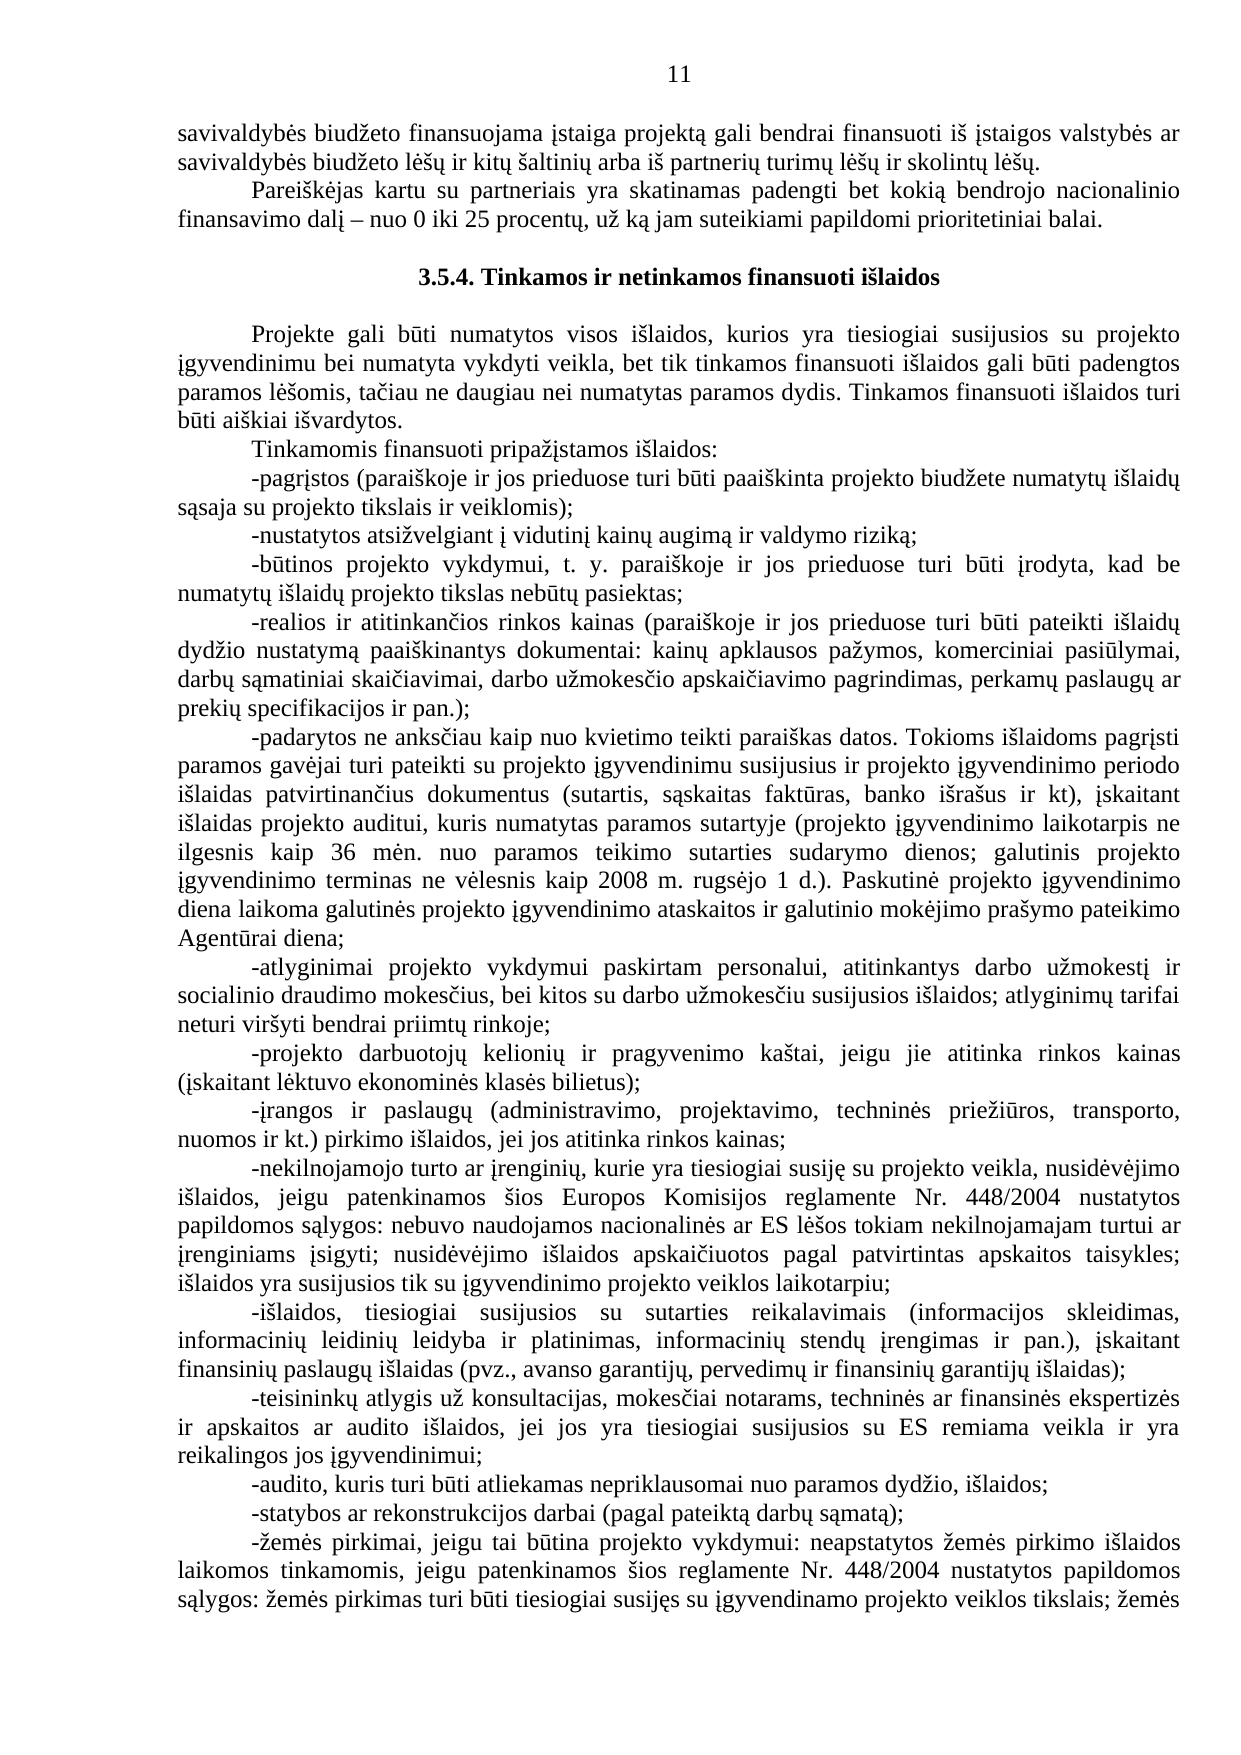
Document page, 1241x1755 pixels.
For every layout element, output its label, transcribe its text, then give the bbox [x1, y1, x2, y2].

text -statybos ar rekonstrukcijos darbai (pagal pateiktą darbų sąmatą); [177, 1498, 1181, 1527]
text -audito, kuris turi būti atliekamas nepriklausomai nuo paramos dydžio, išlaidos; [177, 1469, 1181, 1498]
text -žemės pirkimai, jeigu tai būtina projekto vykdymui: neapstatytos žemės pirkimo išlaidos laikomos tinkamomis, jeigu patenkinamos šios reglamente Nr. 448/2004 nustatytos papildomos sąlygos: žemės pirkimas turi būti tiesiogiai susijęs su įgyvendinamo projekto veiklos tikslais; žemės [177, 1527, 1181, 1613]
text -nekilnojamojo turto ar įrenginių, kurie yra tiesiogiai susiję su projekto veikla, nusidėvėjimo išlaidos, jeigu patenkinamos šios Europos Komisijos reglamente Nr. 448/2004 nustatytos papildomos sąlygos: nebuvo naudojamos nacionalinės ar ES lėšos tokiam nekilnojamajam turtui ar įrenginiams įsigyti; nusidėvėjimo išlaidos apskaičiuotos pagal patvirtintas apskaitos taisykles; išlaidos yra susijusios tik su įgyvendinimo projekto veiklos laikotarpiu; [177, 1153, 1181, 1297]
text 3.5.4. Tinkamos ir netinkamos finansuoti išlaidos [177, 262, 1181, 291]
text savivaldybės biudžeto finansuojama įstaiga projektą gali bendrai finansuoti iš įstaigos valstybės ar savivaldybės biudžeto lėšų ir kitų šaltinių arba iš partnerių turimų lėšų ir skolintų lėšų. [177, 118, 1181, 176]
text -nustatytos atsižvelgiant į vidutinį kainų augimą ir valdymo riziką; [177, 521, 1181, 549]
text Tinkamomis finansuoti pripažįstamos išlaidos: [177, 434, 1181, 463]
text -išlaidos, tiesiogiai susijusios su sutarties reikalavimais (informacijos skleidimas, informacinių leidinių leidyba ir platinimas, informacinių stendų įrengimas ir pan.), įskaitant finansinių paslaugų išlaidas (pvz., avanso garantijų, pervedimų ir finansinių garantijų išlaidas); [177, 1297, 1181, 1383]
text -padarytos ne anksčiau kaip nuo kvietimo teikti paraiškas datos. Tokioms išlaidoms pagrįsti paramos gavėjai turi pateikti su projekto įgyvendinimu susijusius ir projekto įgyvendinimo periodo išlaidas patvirtinančius dokumentus (sutartis, sąskaitas faktūras, banko išrašus ir kt), įskaitant išlaidas projekto auditui, kuris numatytas paramos sutartyje (projekto įgyvendinimo laikotarpis ne ilgesnis kaip 36 mėn. nuo paramos teikimo sutarties sudarymo dienos; galutinis projekto įgyvendinimo terminas ne vėlesnis kaip 2008 m. rugsėjo 1 d.). Paskutinė projekto įgyvendinimo diena laikoma galutinės projekto įgyvendinimo ataskaitos ir galutinio mokėjimo prašymo pateikimo Agentūrai diena; [177, 722, 1181, 952]
text -įrangos ir paslaugų (administravimo, projektavimo, techninės priežiūros, transporto, nuomos ir kt.) pirkimo išlaidos, jei jos atitinka rinkos kainas; [177, 1096, 1181, 1153]
text Projekte gali būti numatytos visos išlaidos, kurios yra tiesiogiai susijusios su projekto įgyvendinimu bei numatyta vykdyti veikla, bet tik tinkamos finansuoti išlaidos gali būti padengtos paramos lėšomis, tačiau ne daugiau nei numatytas paramos dydis. Tinkamos finansuoti išlaidos turi būti aiškiai išvardytos. [177, 319, 1181, 434]
text -pagrįstos (paraiškoje ir jos prieduose turi būti paaiškinta projekto biudžete numatytų išlaidų sąsaja su projekto tikslais ir veiklomis); [177, 463, 1181, 521]
text Pareiškėjas kartu su partneriais yra skatinamas padengti bet kokią bendrojo nacionalinio finansavimo dalį – nuo 0 iki 25 procentų, už ką jam suteikiami papildomi prioritetiniai balai. [177, 176, 1181, 233]
text -atlyginimai projekto vykdymui paskirtam personalui, atitinkantys darbo užmokestį ir socialinio draudimo mokesčius, bei kitos su darbo užmokesčiu susijusios išlaidos; atlyginimų tarifai neturi viršyti bendrai priimtų rinkoje; [177, 952, 1181, 1038]
text -projekto darbuotojų kelionių ir pragyvenimo kaštai, jeigu jie atitinka rinkos kainas (įskaitant lėktuvo ekonominės klasės bilietus); [177, 1038, 1181, 1096]
text -teisininkų atlygis už konsultacijas, mokesčiai notarams, techninės ar finansinės ekspertizės ir apskaitos ar audito išlaidos, jei jos yra tiesiogiai susijusios su ES remiama veikla ir yra reikalingos jos įgyvendinimui; [177, 1383, 1181, 1469]
text -būtinos projekto vykdymui, t. y. paraiškoje ir jos prieduose turi būti įrodyta, kad be numatytų išlaidų projekto tikslas nebūtų pasiektas; [177, 549, 1181, 607]
text -realios ir atitinkančios rinkos kainas (paraiškoje ir jos prieduose turi būti pateikti išlaidų dydžio nustatymą paaiškinantys dokumentai: kainų apklausos pažymos, komerciniai pasiūlymai, darbų sąmatiniai skaičiavimai, darbo užmokesčio apskaičiavimo pagrindimas, perkamų paslaugų ar prekių specifikacijos ir pan.); [177, 607, 1181, 722]
